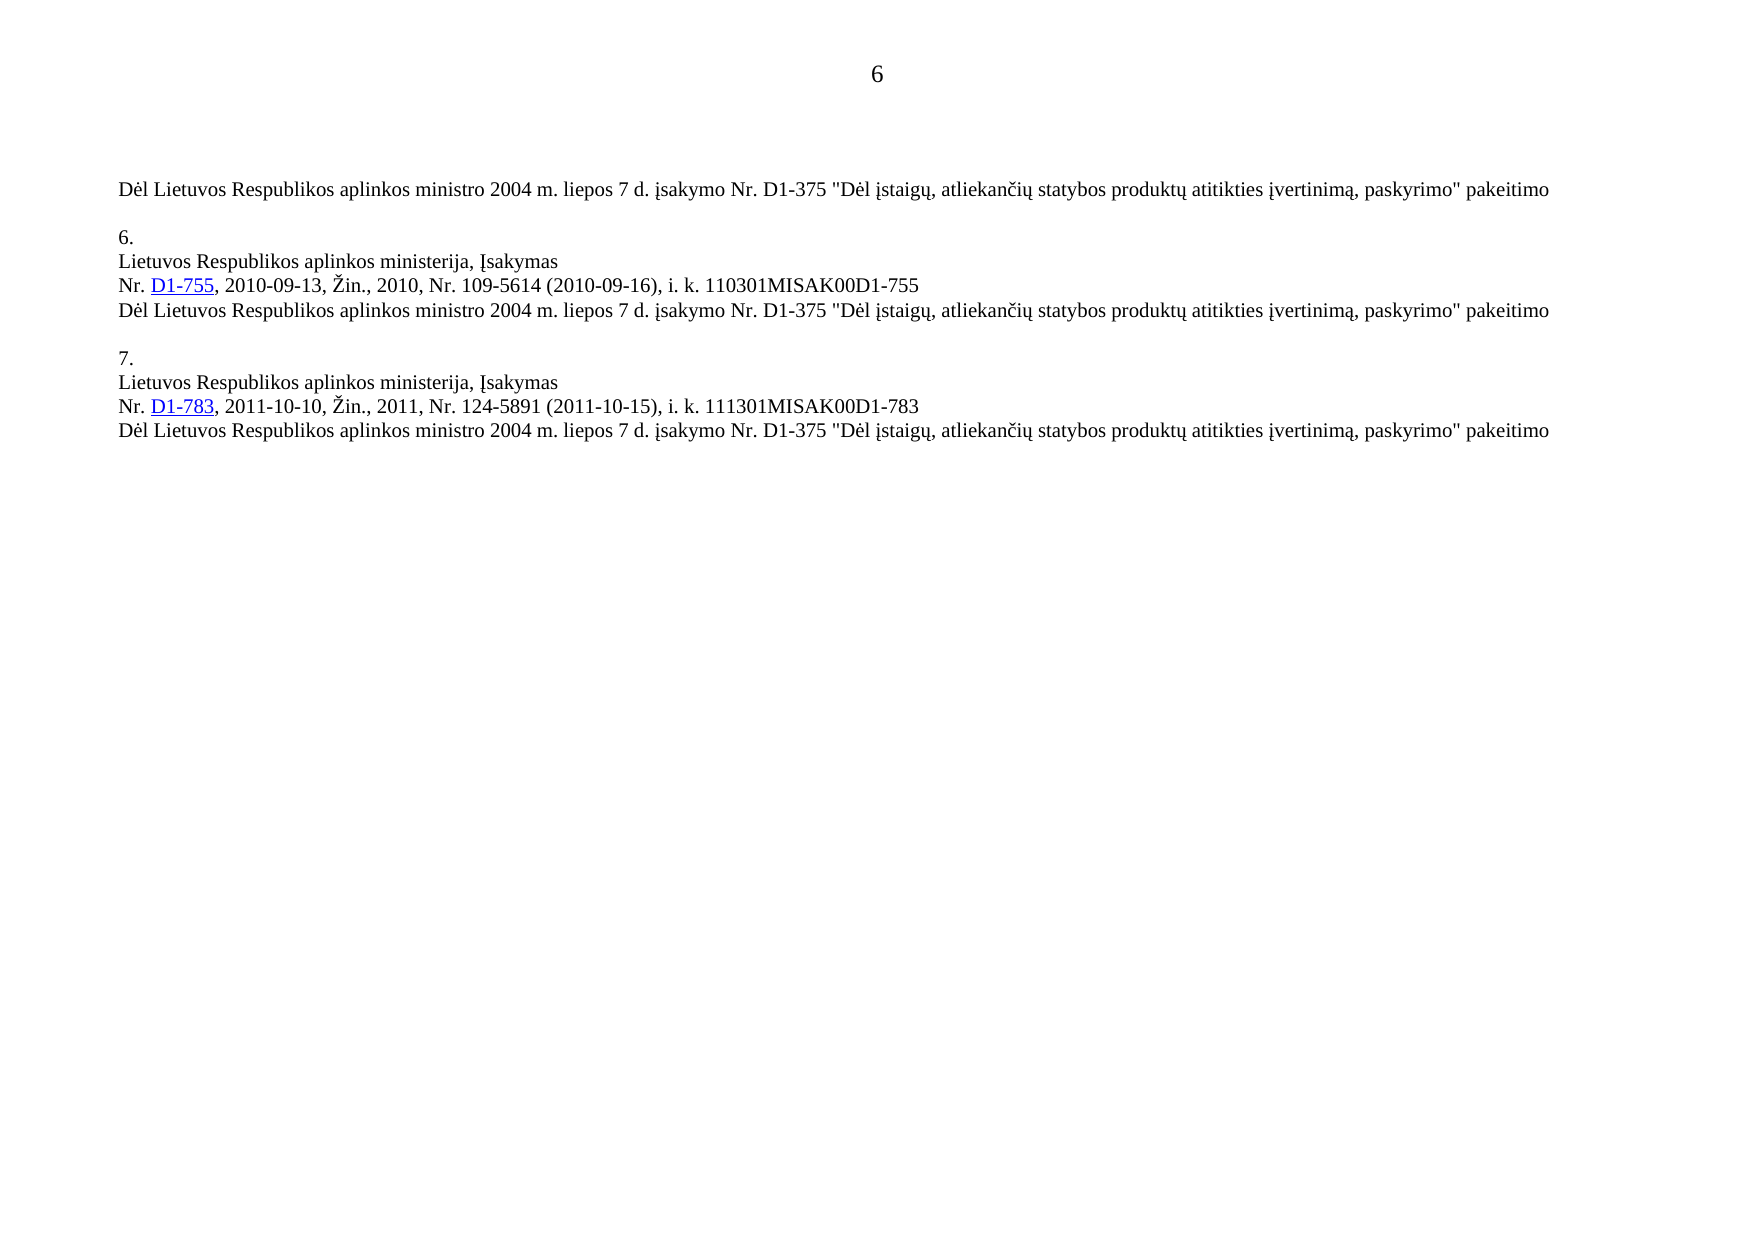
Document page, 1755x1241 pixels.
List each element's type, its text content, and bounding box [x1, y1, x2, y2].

text Dėl Lietuvos Respublikos aplinkos ministro 2004 m. liepos 7 d. įsakymo Nr. D1-375 "Dėl įstaigų, atliekančių statybos produktų atitikties įvertinimą, paskyrimo" pakeitimo [118, 177, 1636, 201]
text Lietuvos Respublikos aplinkos ministerija, Įsakymas [118, 249, 1636, 273]
text 6. [118, 225, 1636, 249]
text Dėl Lietuvos Respublikos aplinkos ministro 2004 m. liepos 7 d. įsakymo Nr. D1-375 "Dėl įstaigų, atliekančių statybos produktų atitikties įvertinimą, paskyrimo" pakeitimo [118, 418, 1636, 442]
text Dėl Lietuvos Respublikos aplinkos ministro 2004 m. liepos 7 d. įsakymo Nr. D1-375 "Dėl įstaigų, atliekančių statybos produktų atitikties įvertinimą, paskyrimo" pakeitimo [118, 297, 1636, 322]
text Lietuvos Respublikos aplinkos ministerija, Įsakymas [118, 370, 1636, 394]
text Nr. D1-755, 2010-09-13, Žin., 2010, Nr. 109-5614 (2010-09-16), i. k. 110301MISAK00D1-755 [118, 273, 1636, 297]
text Nr. D1-783, 2011-10-10, Žin., 2011, Nr. 124-5891 (2011-10-15), i. k. 111301MISAK00D1-783 [118, 394, 1636, 418]
text 7. [118, 346, 1636, 370]
